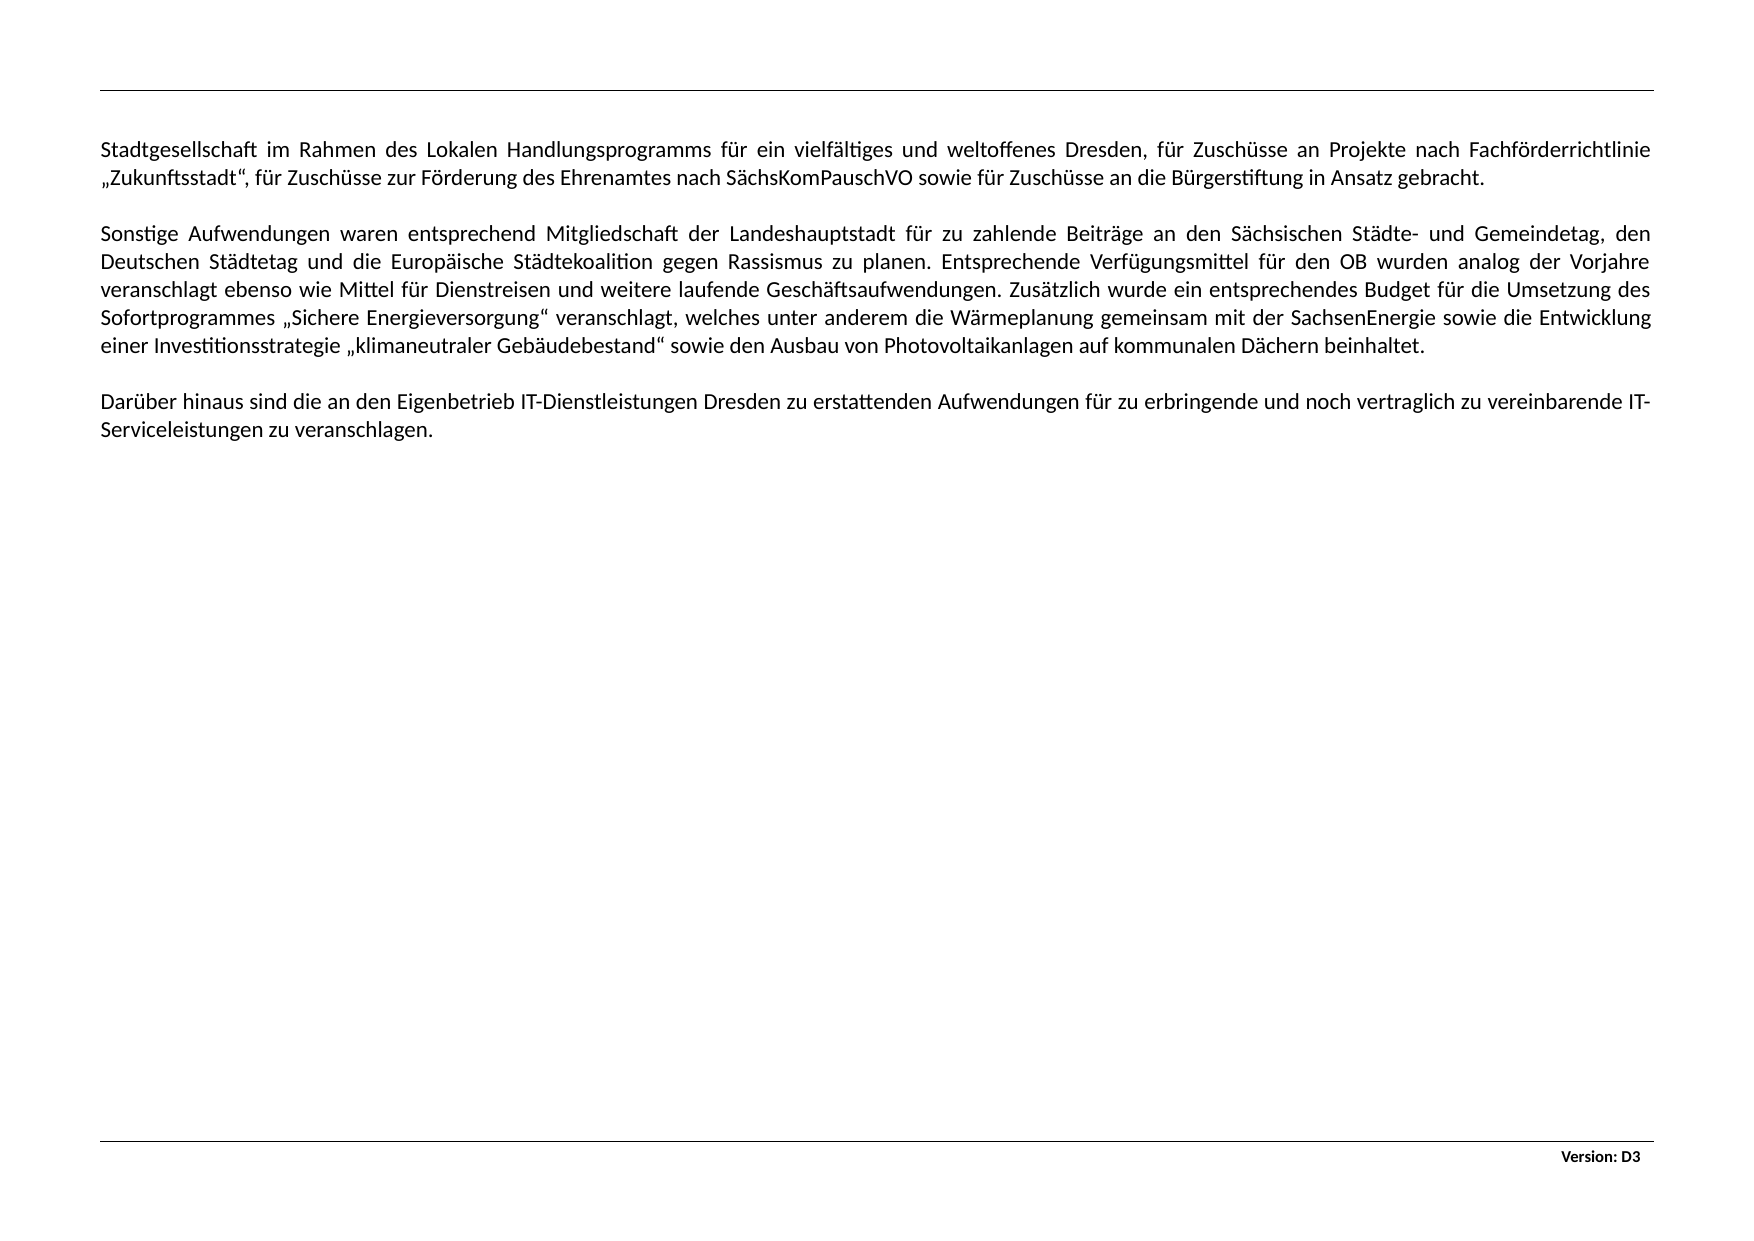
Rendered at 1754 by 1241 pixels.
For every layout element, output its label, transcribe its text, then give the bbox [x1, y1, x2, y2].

text Sonstige Aufwendungen waren entsprechend Mitgliedschaft der Landeshauptstadt für zu zahlende Beiträge an den Sächsischen Städte- und Gemeindetag, den Deutschen Städtetag und die Europäische Städtekoalition gegen Rassismus zu planen. Entsprechende Verfügungsmittel für den OB wurden analog der Vorjahre veranschlagt ebenso wie Mittel für Dienstreisen und weitere laufende Geschäftsaufwendungen. Zusätzlich wurde ein entsprechendes Budget für die Umsetzung des Sofortprogrammes „Sichere Energieversorgung“ veranschlagt, welches unter anderem die Wärmeplanung gemeinsam mit der SachsenEnergie sowie die Entwicklung einer Investitionsstrategie „klimaneutraler Gebäudebestand“ sowie den Ausbau von Photovoltaikanlagen auf kommunalen Dächern beinhaltet. [100, 219, 1653, 359]
text Stadtgesellschaft im Rahmen des Lokalen Handlungsprogramms für ein vielfältiges und weltoffenes Dresden, für Zuschüsse an Projekte nach Fachförderrichtlinie „Zukunftsstadt“, für Zuschüsse zur Förderung des Ehrenamtes nach SächsKomPauschVO sowie für Zuschüsse an die Bürgerstiftung in Ansatz gebracht. [100, 135, 1653, 191]
text Darüber hinaus sind die an den Eigenbetrieb IT-Dienstleistungen Dresden zu erstattenden Aufwendungen für zu erbringende und noch vertraglich zu vereinbarende IT-Serviceleistungen zu veranschlagen. [100, 387, 1653, 443]
